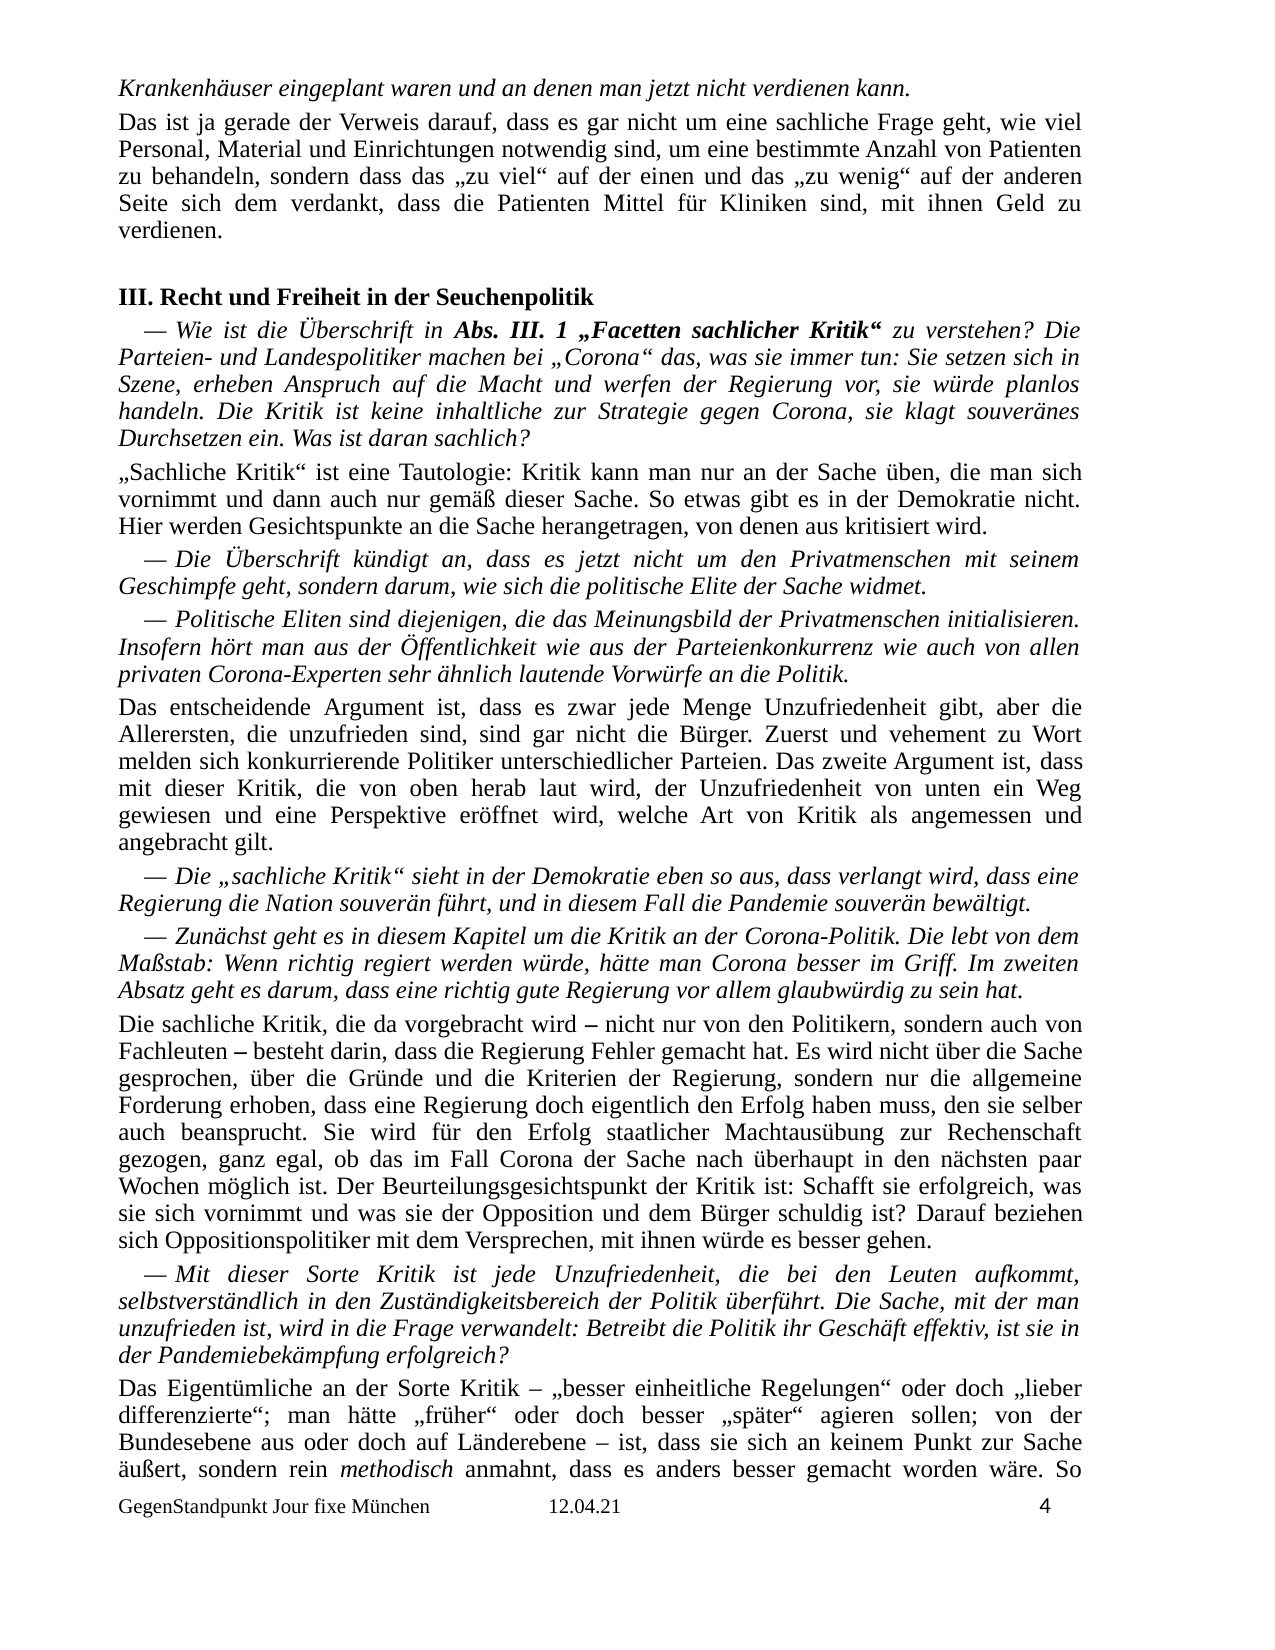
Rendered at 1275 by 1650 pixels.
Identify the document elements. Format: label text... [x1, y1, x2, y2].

text Das ist ja gerade der Verweis darauf, dass es gar nicht um eine sachliche Frage geht, wie viel Personal, Material und Einrichtungen notwendig sind, um eine bestimmte Anzahl von Patienten zu behandeln, sondern dass das „zu viel“ auf der einen und das „zu wenig“ auf der anderen Seite sich dem verdankt, dass die Patienten Mittel für Kliniken sind, mit ihnen Geld zu verdienen. [118, 108, 1083, 244]
text Das Eigentümliche an der Sorte Kritik – „besser einheitliche Regelungen“ oder doch „lieber differenzierte“; man hätte „früher“ oder doch besser „später“ agieren sollen; von der Bundesebene aus oder doch auf Länderebene – ist, dass sie sich an keinem Punkt zur Sache äußert, sondern rein methodisch anmahnt, dass es anders besser gemacht worden wäre. So [118, 1375, 1083, 1483]
text — Zunächst geht es in diesem Kapitel um die Kritik an der Corona-Politik. Die lebt von dem Maßstab: Wenn richtig regiert werden würde, hätte man Corona besser im Griff. Im zweiten Absatz geht es darum, dass eine richtig gute Regierung vor allem glaubwürdig zu sein hat. [118, 923, 1083, 1004]
text — Die „sachliche Kritik“ sieht in der Demokratie eben so aus, dass verlangt wird, dass eine Regierung die Nation souverän führt, und in diesem Fall die Pandemie souverän bewältigt. [118, 862, 1083, 917]
text — Wie ist die Überschrift in Abs. III. 1 „Facetten sachlicher Kritik“ zu verstehen? Die Parteien- und Landespolitiker machen bei „Corona“ das, was sie immer tun: Sie setzen sich in Szene, erheben Anspruch auf die Macht und werfen der Regierung vor, sie würde planlos handeln. Die Kritik ist keine inhaltliche zur Strategie gegen Corona, sie klagt souveränes Durchsetzen ein. Was ist daran sachlich? [118, 317, 1083, 452]
text — Politische Eliten sind diejenigen, die das Meinungsbild der Privatmenschen initialisieren. Insofern hört man aus der Öffentlichkeit wie aus der Parteienkonkurrenz wie auch von allen privaten Corona-Experten sehr ähnlich lautende Vorwürfe an die Politik. [118, 606, 1083, 687]
text Krankenhäuser eingeplant waren und an denen man jetzt nicht verdienen kann. [118, 75, 1083, 102]
text — Die Überschrift kündigt an, dass es jetzt nicht um den Privatmenschen mit seinem Geschimpfe geht, sondern darum, wie sich die politische Elite der Sache widmet. [118, 546, 1083, 600]
text „Sachliche Kritik“ ist eine Tautologie: Kritik kann man nur an der Sache üben, die man sich vornimmt und dann auch nur gemäß dieser Sache. So etwas gibt es in der Demokratie nicht. Hier werden Gesichtspunkte an die Sache herangetragen, von denen aus kritisiert wird. [118, 458, 1083, 539]
text III. Recht und Freiheit in der Seuchenpolitik [118, 283, 1083, 310]
text Die sachliche Kritik, die da vorgebracht wird – nicht nur von den Politikern, sondern auch von Fachleuten – besteht darin, dass die Regierung Fehler gemacht hat. Es wird nicht über die Sache gesprochen, über die Gründe und die Kriterien der Regierung, sondern nur die allgemeine Forderung erhoben, dass eine Regierung doch eigentlich den Erfolg haben muss, den sie selber auch beansprucht. Sie wird für den Erfolg staatlicher Machtausübung zur Rechenschaft gezogen, ganz egal, ob das im Fall Corona der Sache nach überhaupt in den nächsten paar Wochen möglich ist. Der Beurteilungsgesichtspunkt der Kritik ist: Schafft sie erfolgreich, was sie sich vornimmt und was sie der Opposition und dem Bürger schuldig ist? Darauf beziehen sich Oppositionspolitiker mit dem Versprechen, mit ihnen würde es besser gehen. [118, 1010, 1083, 1254]
text Das entscheidende Argument ist, dass es zwar jede Menge Unzufriedenheit gibt, aber die Allerersten, die unzufrieden sind, sind gar nicht die Bürger. Zuerst und vehement zu Wort melden sich konkurrierende Politiker unterschiedlicher Parteien. Das zweite Argument ist, dass mit dieser Kritik, die von oben herab laut wird, der Unzufriedenheit von unten ein Weg gewiesen und eine Perspektive eröffnet wird, welche Art von Kritik als angemessen und angebracht gilt. [118, 694, 1083, 856]
text — Mit dieser Sorte Kritik ist jede Unzufriedenheit, die bei den Leuten aufkommt, selbstverständlich in den Zuständigkeitsbereich der Politik überführt. Die Sache, mit der man unzufrieden ist, wird in die Frage verwandelt: Betreibt die Politik ihr Geschäft effektiv, ist sie in der Pandemiebekämpfung erfolgreich? [118, 1260, 1083, 1369]
